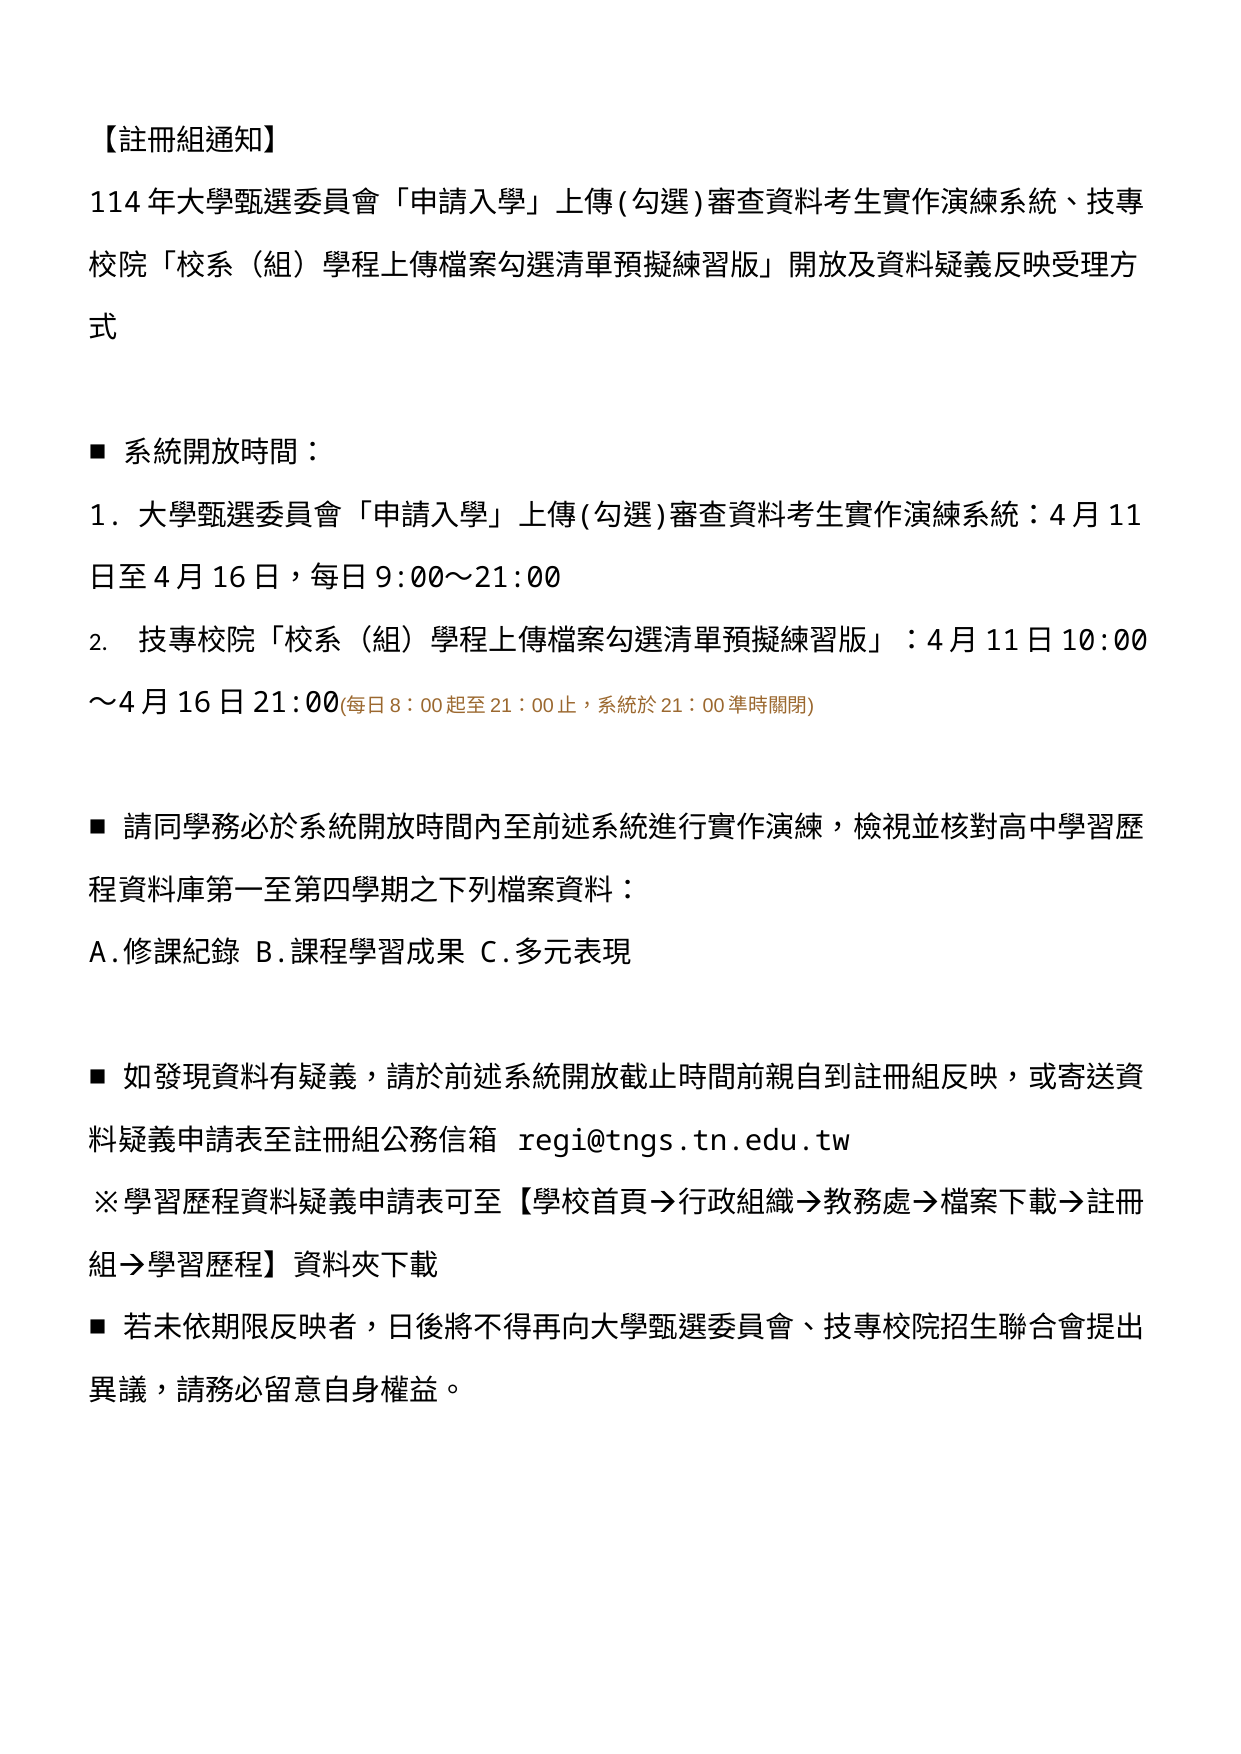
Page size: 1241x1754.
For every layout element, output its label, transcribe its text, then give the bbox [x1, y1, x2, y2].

text ■ 系統開放時間： [89, 408, 1152, 471]
text 【註冊組通知】 [89, 96, 1152, 158]
text ■ 如發現資料有疑義，請於前述系統開放截止時間前親自到註冊組反映，或寄送資料疑義申請表至註冊組公務信箱 regi@tngs.tn.edu.tw [89, 1033, 1152, 1158]
text A.修課紀錄 B.課程學習成果 C.多元表現 [89, 908, 1152, 971]
text ■ 請同學務必於系統開放時間內至前述系統進行實作演練，檢視並核對高中學習歷程資料庫第一至第四學期之下列檔案資料： [89, 783, 1152, 908]
text ■ 若未依期限反映者，日後將不得再向大學甄選委員會、技專校院招生聯合會提出異議，請務必留意自身權益。 [89, 1283, 1152, 1408]
text 114年大學甄選委員會「申請入學」上傳(勾選)審查資料考生實作演練系統、技專校院「校系（組）學程上傳檔案勾選清單預擬練習版」開放及資料疑義反映受理方式 [89, 158, 1152, 346]
list 大學甄選委員會「申請入學」上傳(勾選)審查資料考生實作演練系統：4月11日至4月16日，每日9:00～21:00 [89, 471, 1152, 596]
list 技專校院「校系（組）學程上傳檔案勾選清單預擬練習版」：4月11日10:00～4月16日21:00(每日8：00起至21：00止，系統於21：00準時關閉) [89, 596, 1152, 721]
text ※學習歷程資料疑義申請表可至【學校首頁行政組織教務處檔案下載註冊組學習歷程】資料夾下載 [89, 1158, 1152, 1283]
